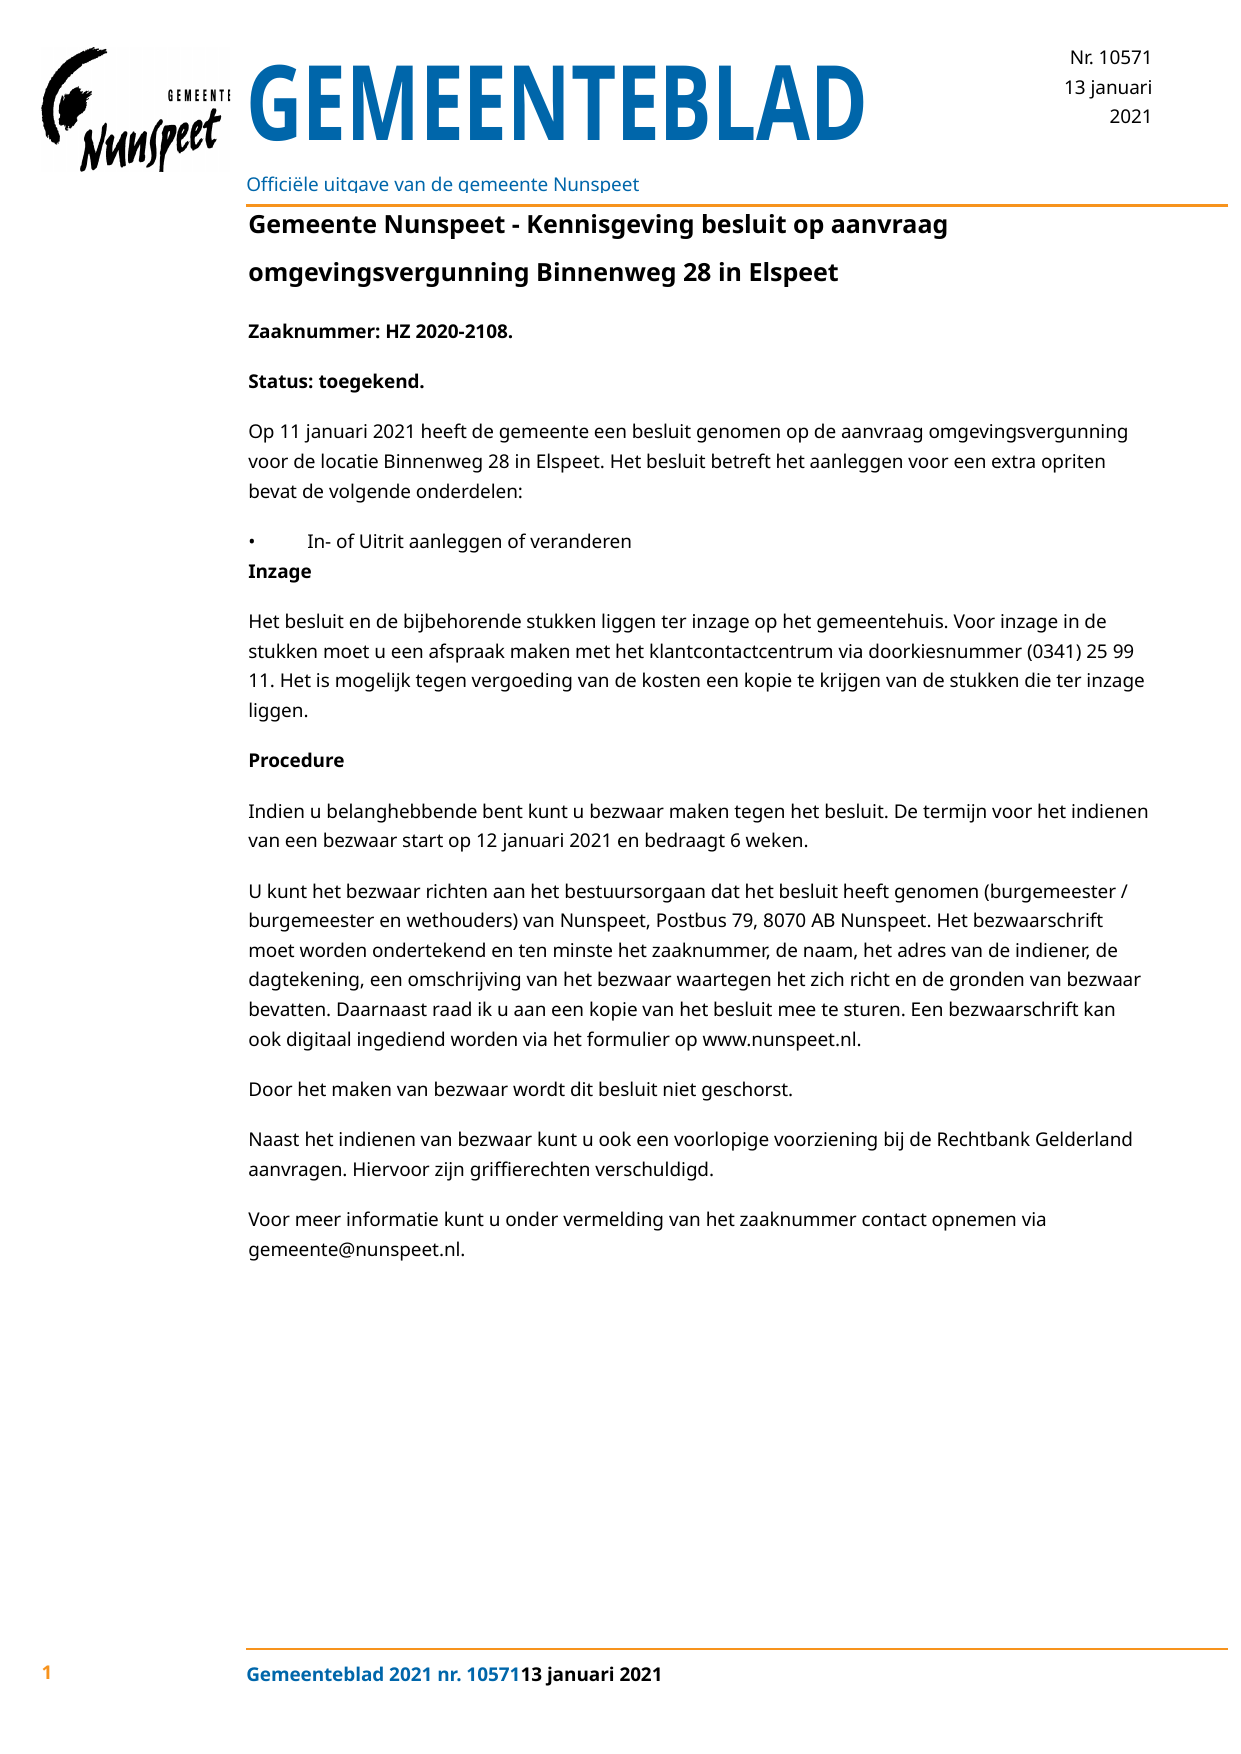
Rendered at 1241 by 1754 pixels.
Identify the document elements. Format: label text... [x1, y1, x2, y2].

text Status: toegekend. [248, 368, 1152, 394]
text Voor meer informatie kunt u onder vermelding van het zaaknummer contact opnemen via gemeente@nunspeet.nl. [248, 1207, 1152, 1262]
text Gemeente Nunspeet - Kennisgeving besluit op aanvraag omgevingsvergunning Binnenweg 28 in Elspeet [248, 207, 1152, 288]
text U kunt het bezwaar richten aan het bestuursorgaan dat het besluit heeft genomen (burgemeester / burgemeester en wethouders) van Nunspeet, Postbus 79, 8070 AB Nunspeet. Het bezwaarschrift moet worden ondertekend en ten minste het zaaknummer, de naam, het adres van de indiener, de dagtekening, een omschrijving van het bezwaar waartegen het zich richt en de gronden van bezwaar bevatten. Daarnaast raad ik u aan een kopie van het besluit mee te sturen. Een bezwaarschrift kan ook digitaal ingediend worden via het formulier op www.nunspeet.nl. [248, 878, 1152, 1052]
text Procedure [248, 747, 1152, 773]
text Het besluit en de bijbehorende stukken liggen ter inzage op het gemeentehuis. Voor inzage in de stukken moet u een afspraak maken met het klantcontactcentrum via doorkiesnummer (0341) 25 99 11. Het is mogelijk tegen vergoeding van de kosten een kopie te krijgen van de stukken die ter inzage liggen. [248, 608, 1152, 723]
text Op 11 januari 2021 heeft de gemeente een besluit genomen op de aanvraag omgevingsvergunning voor de locatie Binnenweg 28 in Elspeet. Het besluit betreft het aanleggen voor een extra opriten bevat de volgende onderdelen: [248, 419, 1152, 504]
text Zaaknummer: HZ 2020-2108. [248, 318, 1152, 344]
picture [41, 47, 231, 172]
text Inzage [248, 558, 1152, 584]
text Door het maken van bezwaar wordt dit besluit niet geschorst. [248, 1076, 1152, 1102]
text Indien u belanghebbende bent kunt u bezwaar maken tegen het besluit. De termijn voor het indienen van een bezwaar start op 12 januari 2021 en bedraagt 6 weken. [248, 798, 1152, 853]
list In- of Uitrit aanleggen of veranderen [248, 528, 1152, 554]
text Naast het indienen van bezwaar kunt u ook een voorlopige voorziening bij de Rechtbank Gelderland aanvragen. Hiervoor zijn griffierechten verschuldigd. [248, 1127, 1152, 1182]
